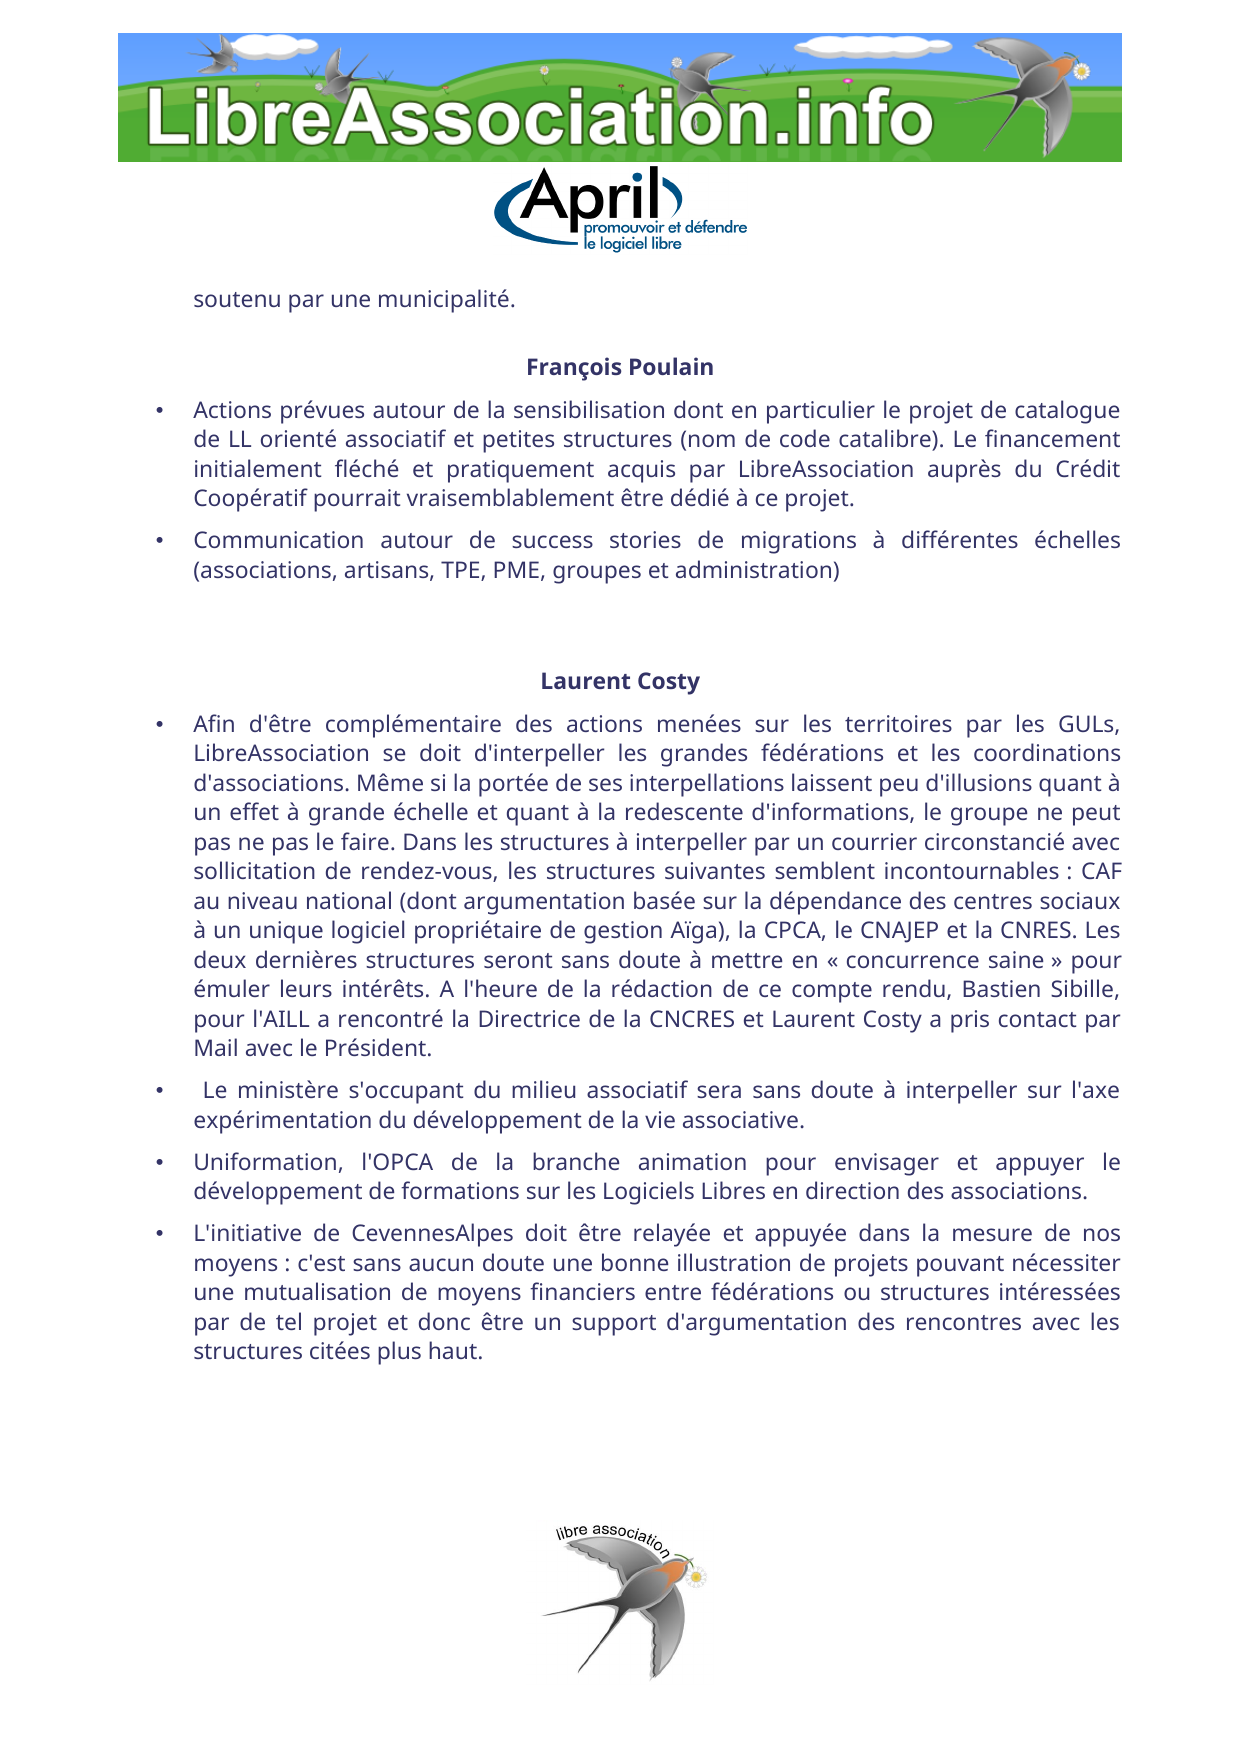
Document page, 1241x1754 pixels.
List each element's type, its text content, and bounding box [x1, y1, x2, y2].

list Communication autour de success stories de migrations à différentes échelles (associations, artisans, TPE, PME, groupes et administration) [156, 525, 1122, 584]
subtitle François Poulain [118, 351, 1122, 382]
list Le ministère s'occupant du milieu associatif sera sans doute à interpeller sur l'axe expérimentation du développement de la vie associative. [156, 1075, 1122, 1134]
list Afin d'être complémentaire des actions menées sur les territoires par les GULs, LibreAssociation se doit d'interpeller les grandes fédérations et les coordinations d'associations. Même si la portée de ses interpellations laissent peu d'illusions quant à un effet à grande échelle et quant à la redescente d'informations, le groupe ne peut pas ne pas le faire. Dans les structures à interpeller par un courrier circonstancié avec sollicitation de rendez-vous, les structures suivantes semblent incontournables : CAF au niveau national (dont argumentation basée sur la dépendance des centres sociaux à un unique logiciel propriétaire de gestion Aïga), la CPCA, le CNAJEP et la CNRES. Les deux dernières structures seront sans doute à mettre en « concurrence saine » pour émuler leurs intérêts. A l'heure de la rédaction de ce compte rendu, Bastien Sibille, pour l'AILL a rencontré la Directrice de la CNCRES et Laurent Costy a pris contact par Mail avec le Président. [156, 709, 1122, 1063]
list soutenu par une municipalité. [156, 284, 1122, 313]
list Actions prévues autour de la sensibilisation dont en particulier le projet de catalogue de LL orienté associatif et petites structures (nom de code catalibre). Le financement initialement fléché et pratiquement acquis par LibreAssociation auprès du Crédit Coopératif pourrait vraisemblablement être dédié à ce projet. [156, 394, 1122, 512]
picture [492, 164, 748, 255]
picture [526, 1520, 714, 1685]
picture [118, 33, 1122, 162]
subtitle Laurent Costy [118, 665, 1122, 696]
list L'initiative de CevennesAlpes doit être relayée et appuyée dans la mesure de nos moyens : c'est sans aucun doute une bonne illustration de projets pouvant nécessiter une mutualisation de moyens financiers entre fédérations ou structures intéressées par de tel projet et donc être un support d'argumentation des rencontres avec les structures citées plus haut. [156, 1218, 1122, 1365]
list Uniformation, l'OPCA de la branche animation pour envisager et appuyer le développement de formations sur les Logiciels Libres en direction des associations. [156, 1147, 1122, 1206]
